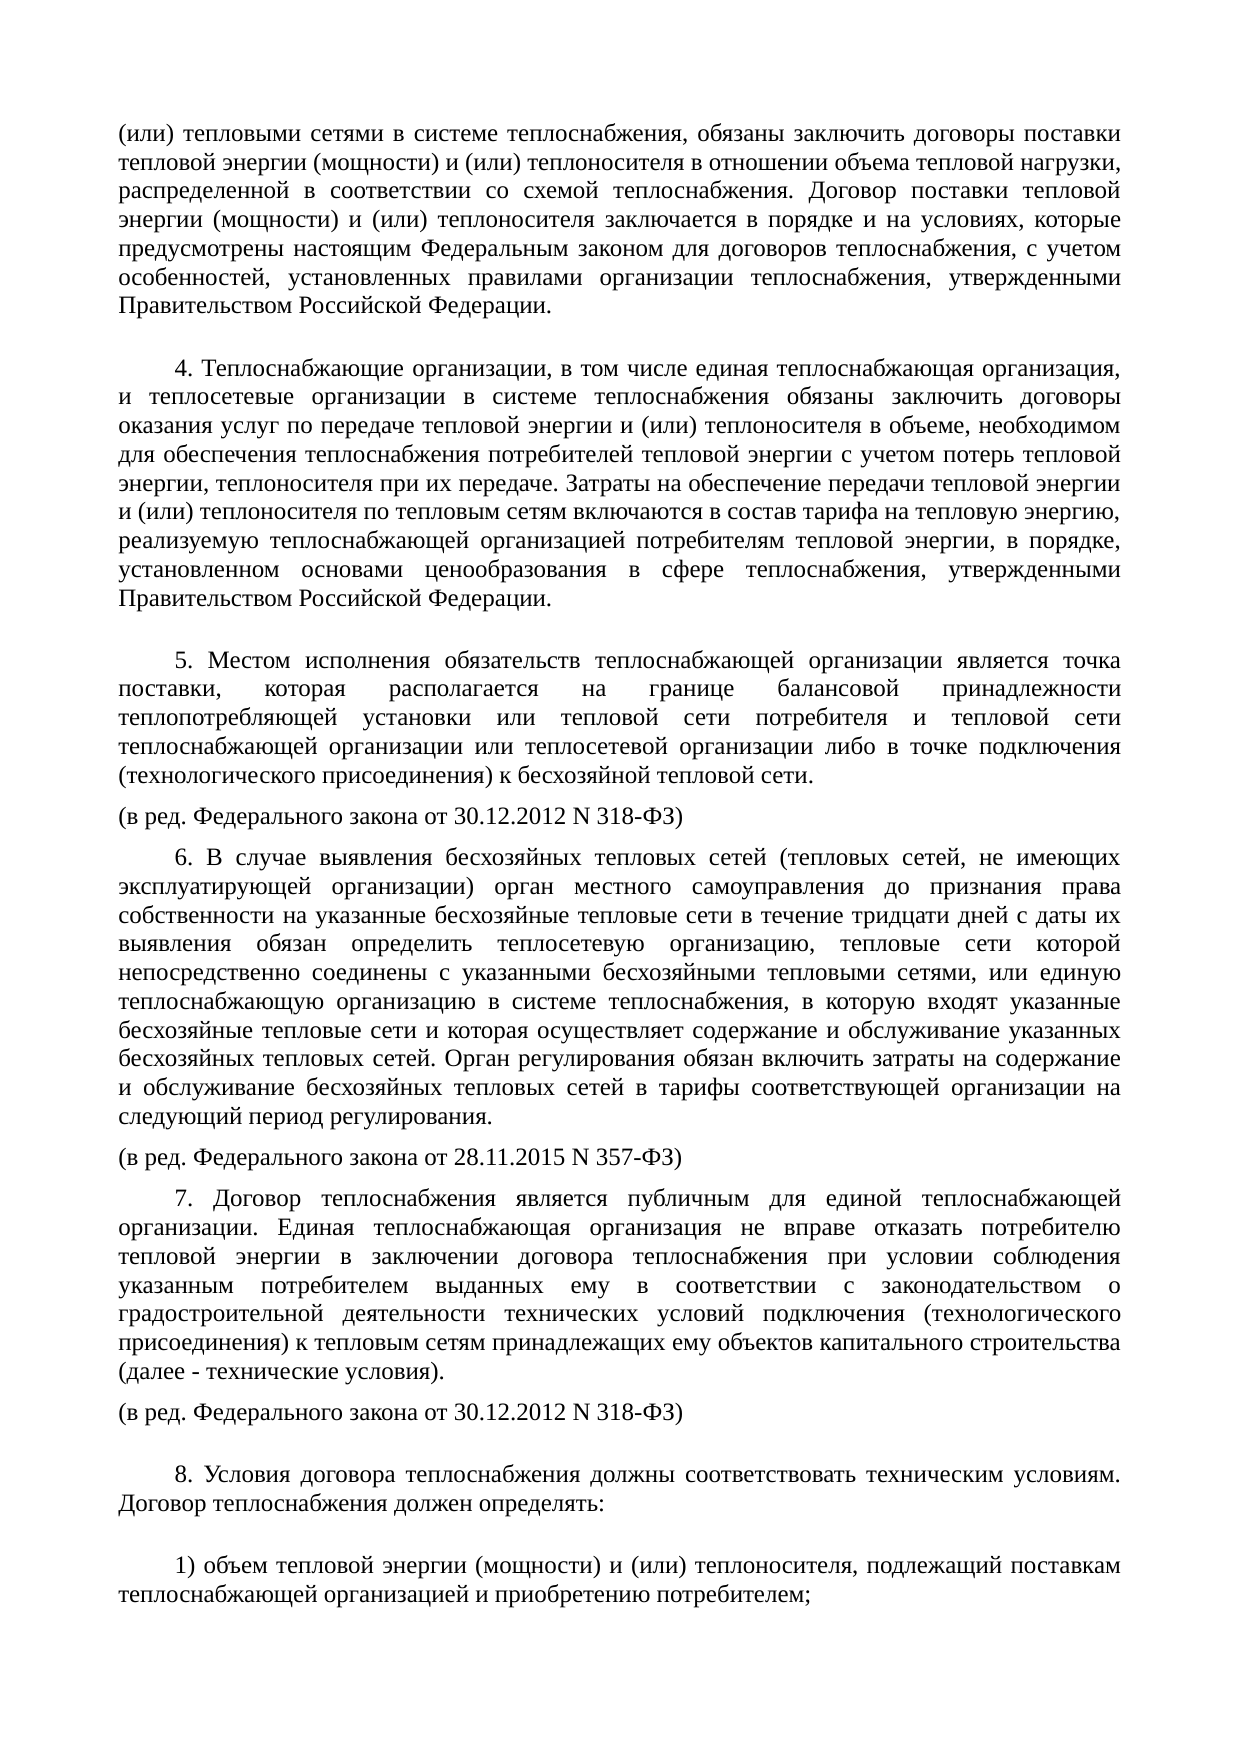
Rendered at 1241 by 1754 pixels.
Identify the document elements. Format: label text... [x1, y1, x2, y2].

text 4. Теплоснабжающие организации, в том числе единая теплоснабжающая организация, и теплосетевые организации в системе теплоснабжения обязаны заключить договоры оказания услуг по передаче тепловой энергии и (или) теплоносителя в объеме, необходимом для обеспечения теплоснабжения потребителей тепловой энергии с учетом потерь тепловой энергии, теплоносителя при их передаче. Затраты на обеспечение передачи тепловой энергии и (или) теплоносителя по тепловым сетям включаются в состав тарифа на тепловую энергию, реализуемую теплоснабжающей организацией потребителям тепловой энергии, в порядке, установленном основами ценообразования в сфере теплоснабжения, утвержденными Правительством Российской Федерации. [118, 353, 1122, 611]
text 8. Условия договора теплоснабжения должны соответствовать техническим условиям. Договор теплоснабжения должен определять: [118, 1459, 1122, 1517]
text (или) тепловыми сетями в системе теплоснабжения, обязаны заключить договоры поставки тепловой энергии (мощности) и (или) теплоносителя в отношении объема тепловой нагрузки, распределенной в соответствии со схемой теплоснабжения. Договор поставки тепловой энергии (мощности) и (или) теплоносителя заключается в порядке и на условиях, которые предусмотрены настоящим Федеральным законом для договоров теплоснабжения, с учетом особенностей, установленных правилами организации теплоснабжения, утвержденными Правительством Российской Федерации. [118, 118, 1122, 319]
text (в ред. Федерального закона от 28.11.2015 N 357-ФЗ) [118, 1142, 1122, 1171]
text 6. В случае выявления бесхозяйных тепловых сетей (тепловых сетей, не имеющих эксплуатирующей организации) орган местного самоуправления до признания права собственности на указанные бесхозяйные тепловые сети в течение тридцати дней с даты их выявления обязан определить теплосетевую организацию, тепловые сети которой непосредственно соединены с указанными бесхозяйными тепловыми сетями, или единую теплоснабжающую организацию в системе теплоснабжения, в которую входят указанные бесхозяйные тепловые сети и которая осуществляет содержание и обслуживание указанных бесхозяйных тепловых сетей. Орган регулирования обязан включить затраты на содержание и обслуживание бесхозяйных тепловых сетей в тарифы соответствующей организации на следующий период регулирования. [118, 842, 1122, 1130]
text 7. Договор теплоснабжения является публичным для единой теплоснабжающей организации. Единая теплоснабжающая организация не вправе отказать потребителю тепловой энергии в заключении договора теплоснабжения при условии соблюдения указанным потребителем выданных ему в соответствии с законодательством о градостроительной деятельности технических условий подключения (технологического присоединения) к тепловым сетям принадлежащих ему объектов капитального строительства (далее - технические условия). [118, 1183, 1122, 1385]
text (в ред. Федерального закона от 30.12.2012 N 318-ФЗ) [118, 801, 1122, 830]
text (в ред. Федерального закона от 30.12.2012 N 318-ФЗ) [118, 1397, 1122, 1426]
text 1) объем тепловой энергии (мощности) и (или) теплоносителя, подлежащий поставкам теплоснабжающей организацией и приобретению потребителем; [118, 1550, 1122, 1608]
text 5. Местом исполнения обязательств теплоснабжающей организации является точка поставки, которая располагается на границе балансовой принадлежности теплопотребляющей установки или тепловой сети потребителя и тепловой сети теплоснабжающей организации или теплосетевой организации либо в точке подключения (технологического присоединения) к бесхозяйной тепловой сети. [118, 645, 1122, 788]
